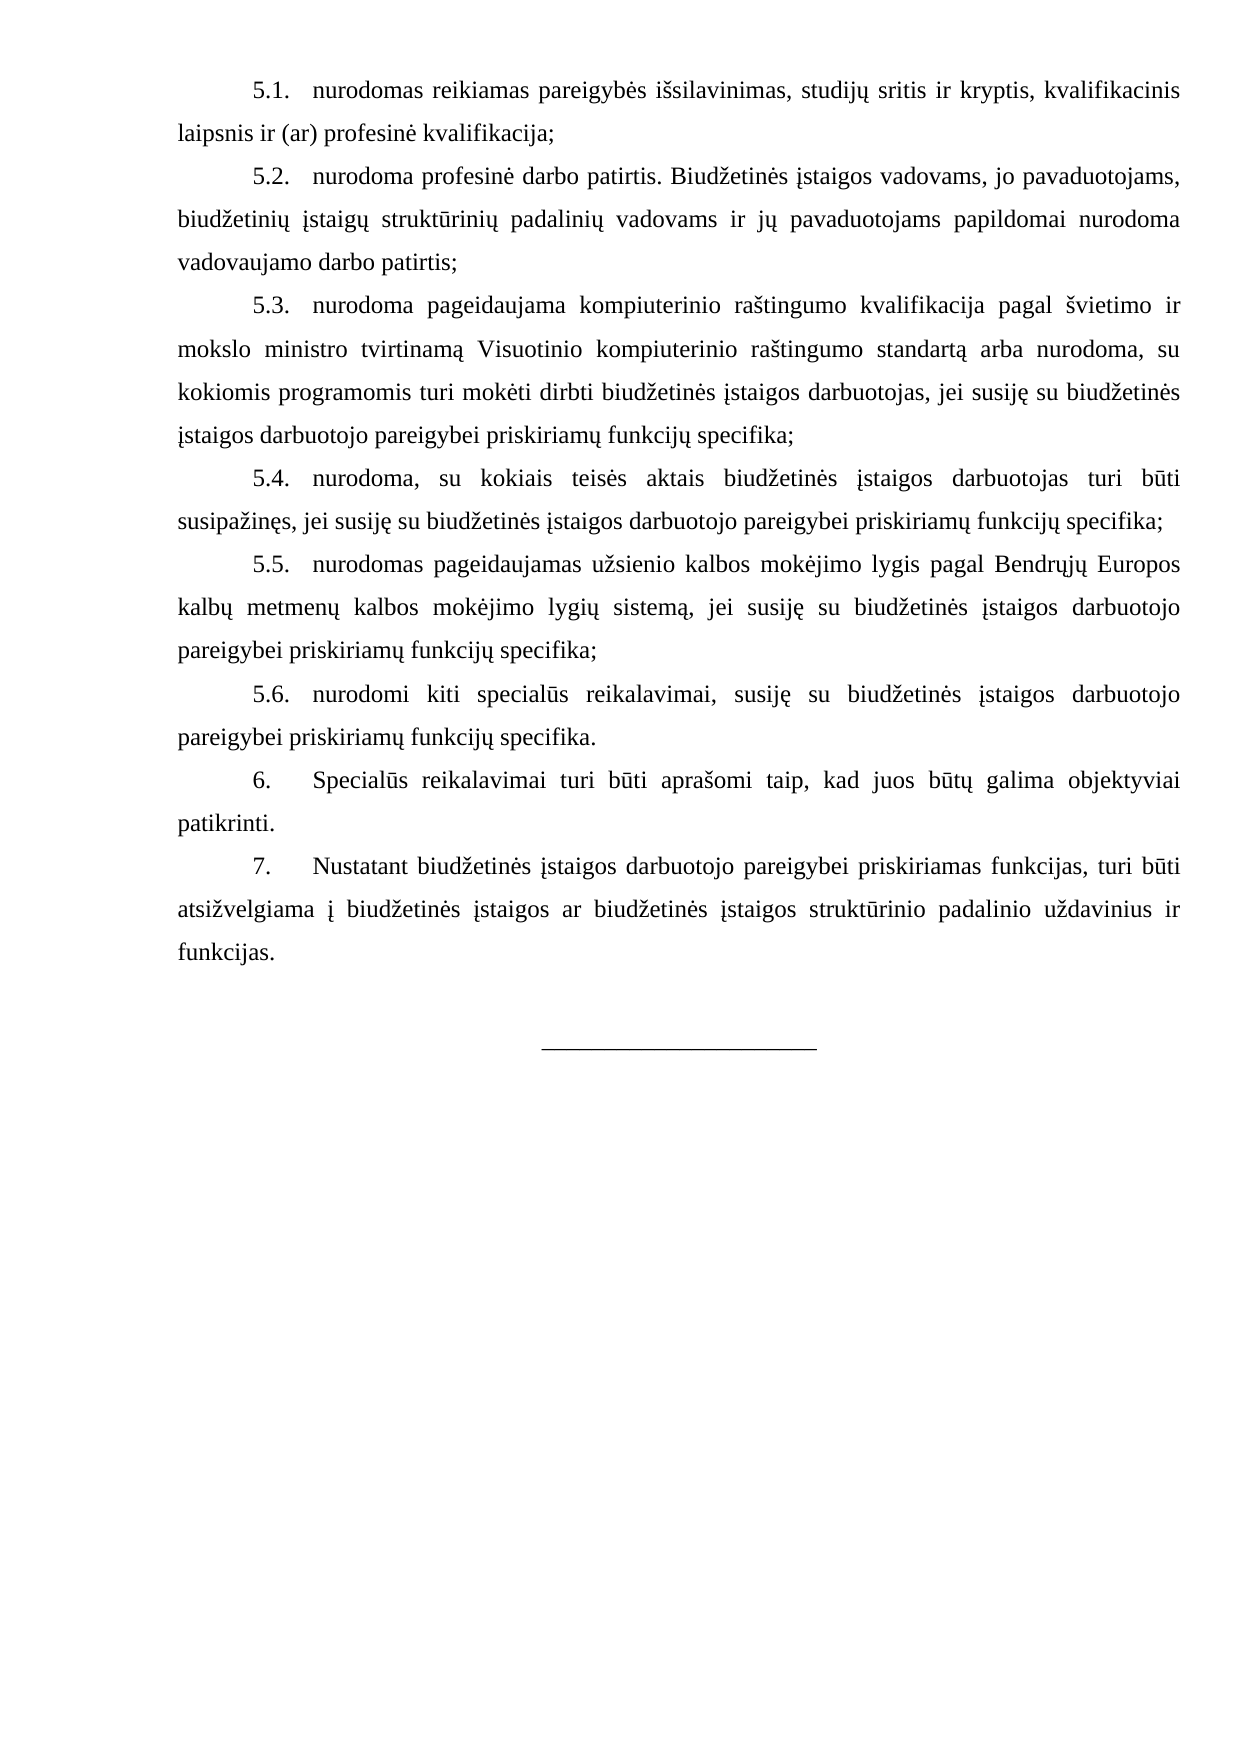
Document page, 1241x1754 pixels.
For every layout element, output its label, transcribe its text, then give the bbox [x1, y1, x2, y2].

text 5.1. nurodomas reikiamas pareigybės išsilavinimas, studijų sritis ir kryptis, kvalifikacinis laipsnis ir (ar) profesinė kvalifikacija; [177, 75, 1181, 147]
text 5.6. nurodomi kiti specialūs reikalavimai, susiję su biudžetinės įstaigos darbuotojo pareigybei priskiriamų funkcijų specifika. [177, 679, 1181, 751]
text 7. Nustatant biudžetinės įstaigos darbuotojo pareigybei priskiriamas funkcijas, turi būti atsižvelgiama į biudžetinės įstaigos ar biudžetinės įstaigos struktūrinio padalinio uždavinius ir funkcijas. [177, 851, 1181, 966]
text 5.4. nurodoma, su kokiais teisės aktais biudžetinės įstaigos darbuotojas turi būti susipažinęs, jei susiję su biudžetinės įstaigos darbuotojo pareigybei priskiriamų funkcijų specifika; [177, 463, 1181, 535]
text ______________________ [177, 1024, 1181, 1052]
text 6. Specialūs reikalavimai turi būti aprašomi taip, kad juos būtų galima objektyviai patikrinti. [177, 765, 1181, 837]
text 5.3. nurodoma pageidaujama kompiuterinio raštingumo kvalifikacija pagal švietimo ir mokslo ministro tvirtinamą Visuotinio kompiuterinio raštingumo standartą arba nurodoma, su kokiomis programomis turi mokėti dirbti biudžetinės įstaigos darbuotojas, jei susiję su biudžetinės įstaigos darbuotojo pareigybei priskiriamų funkcijų specifika; [177, 291, 1181, 449]
text 5.2. nurodoma profesinė darbo patirtis. Biudžetinės įstaigos vadovams, jo pavaduotojams, biudžetinių įstaigų struktūrinių padalinių vadovams ir jų pavaduotojams papildomai nurodoma vadovaujamo darbo patirtis; [177, 161, 1181, 276]
text 5.5. nurodomas pageidaujamas užsienio kalbos mokėjimo lygis pagal Bendrųjų Europos kalbų metmenų kalbos mokėjimo lygių sistemą, jei susiję su biudžetinės įstaigos darbuotojo pareigybei priskiriamų funkcijų specifika; [177, 549, 1181, 664]
